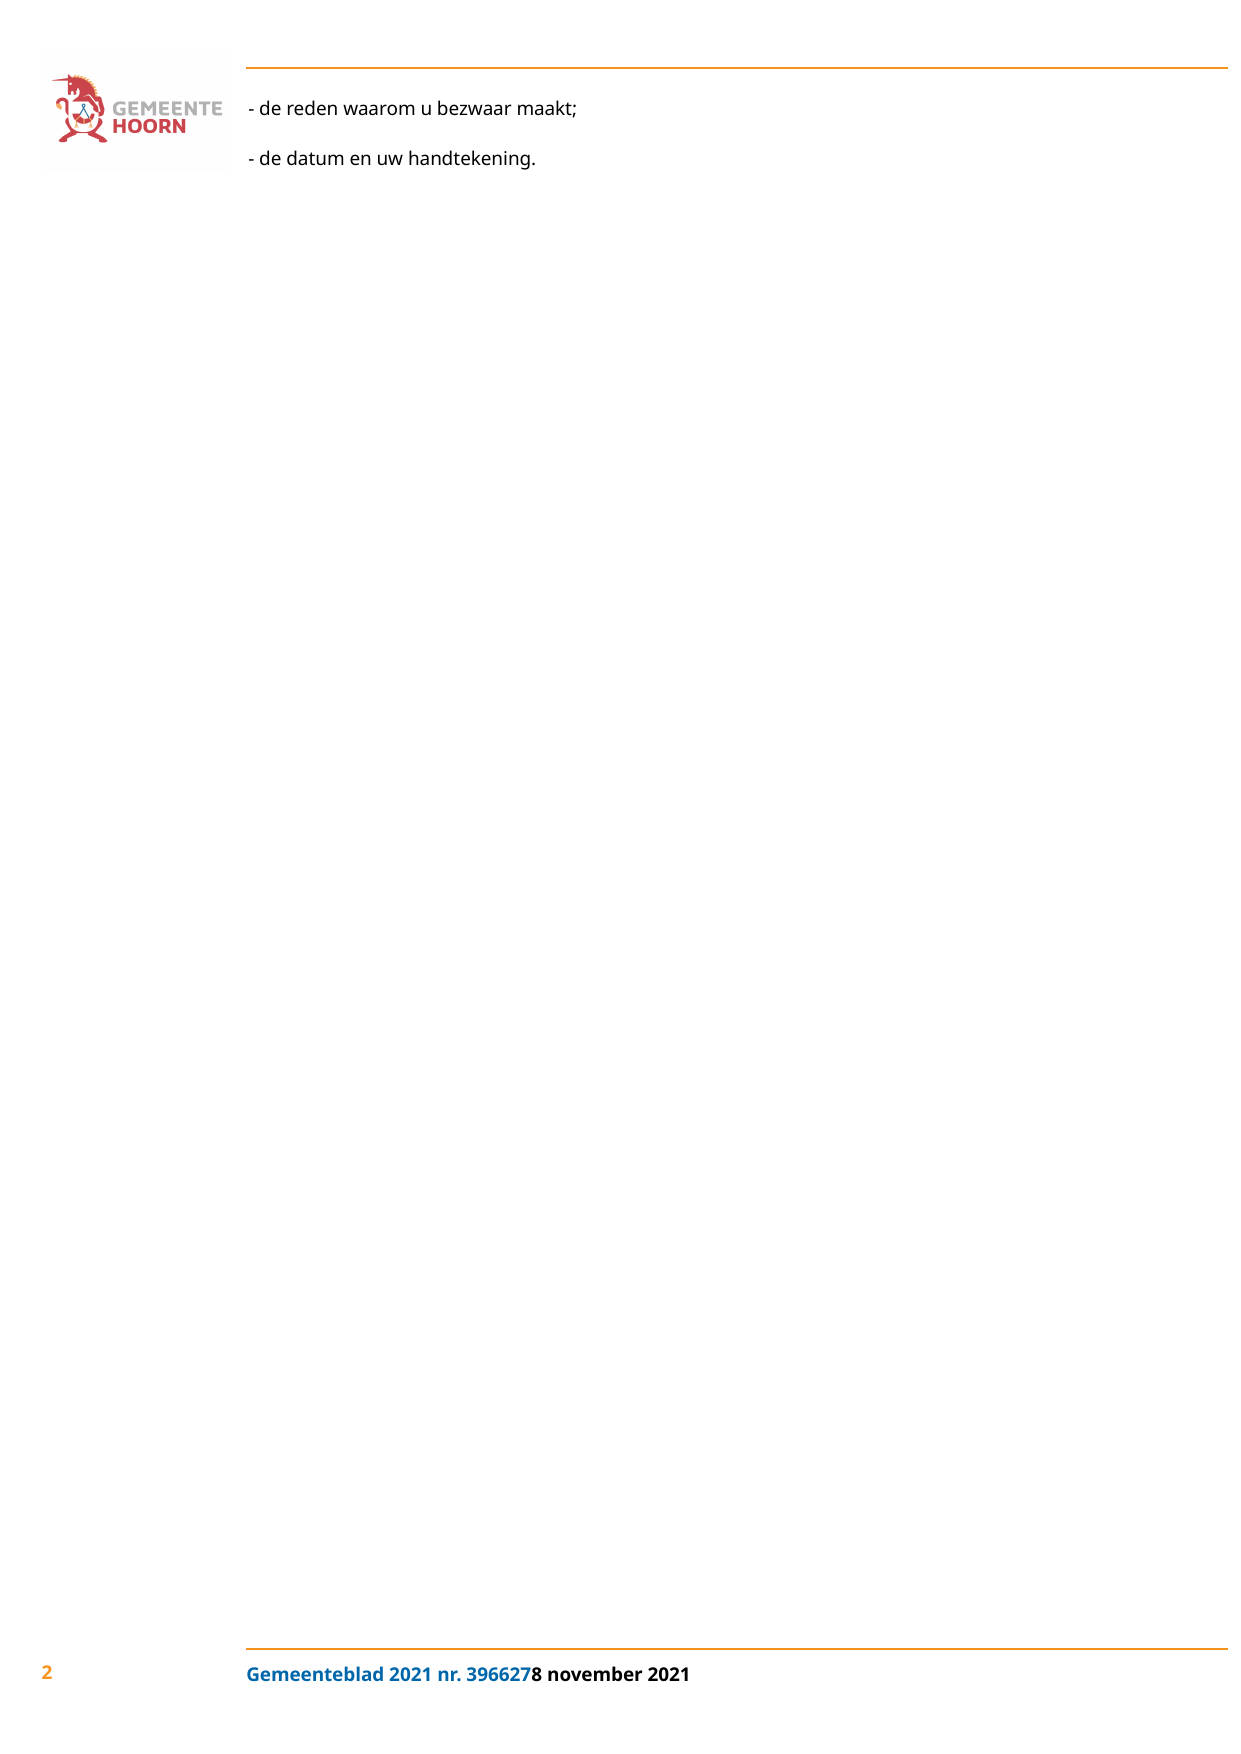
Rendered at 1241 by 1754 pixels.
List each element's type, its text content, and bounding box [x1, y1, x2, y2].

text - de reden waarom u bezwaar maakt; [248, 95, 1152, 121]
picture [41, 47, 231, 172]
text - de datum en uw handtekening. [248, 145, 1152, 171]
